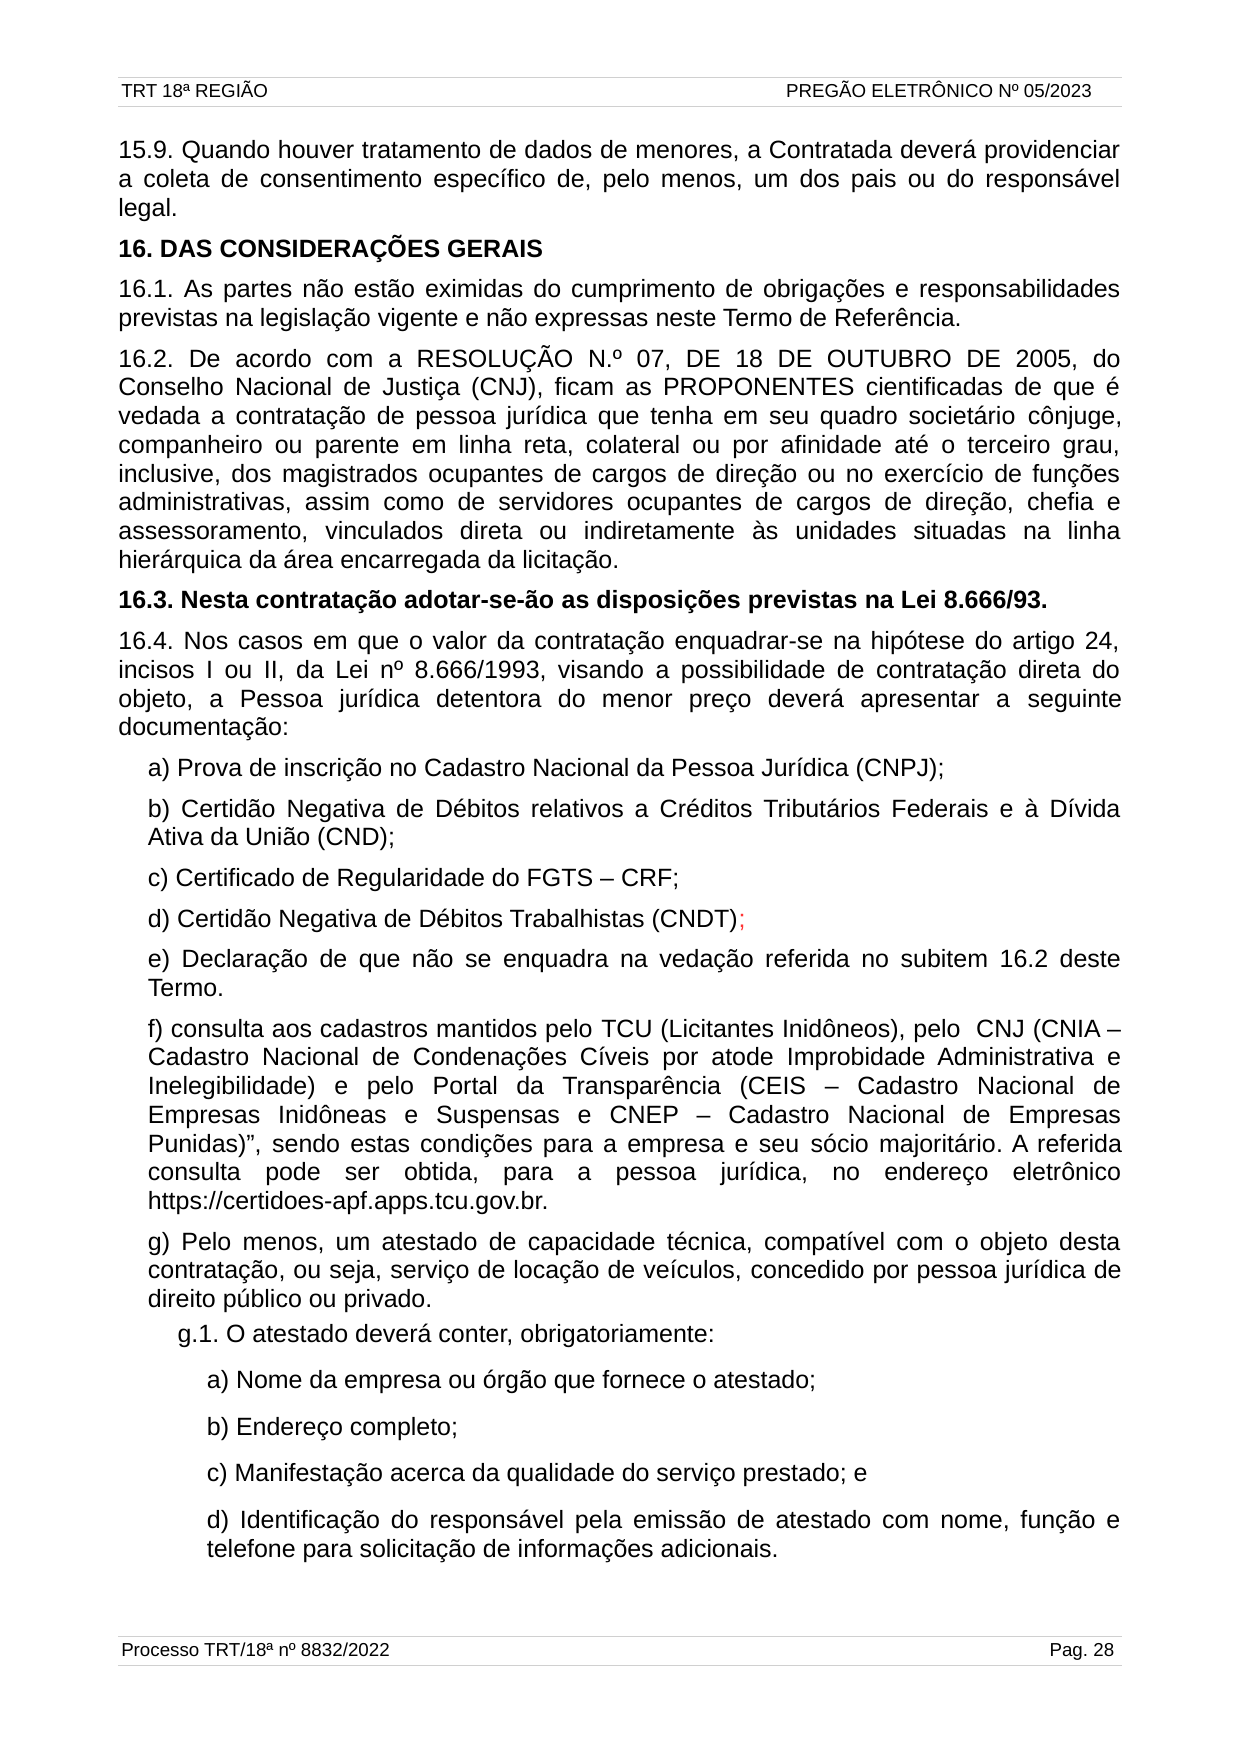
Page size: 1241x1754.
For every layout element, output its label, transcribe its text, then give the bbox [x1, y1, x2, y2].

text f) consulta aos cadastros mantidos pelo TCU (Licitantes Inidôneos), pelo CNJ (CNIA – Cadastro Nacional de Condenações Cíveis por atode Improbidade Administrativa e Inelegibilidade) e pelo Portal da Transparência (CEIS – Cadastro Nacional de Empresas Inidôneas e Suspensas e CNEP – Cadastro Nacional de Empresas Punidas)”, sendo estas condições para a empresa e seu sócio majoritário. A referida consulta pode ser obtida, para a pessoa jurídica, no endereço eletrônico https://certidoes-apf.apps.tcu.gov.br. [148, 1014, 1122, 1215]
text g.1. O atestado deverá conter, obrigatoriamente: [177, 1319, 1122, 1348]
text d) Certidão Negativa de Débitos Trabalhistas (CNDT); [148, 904, 1122, 932]
text 15.9. Quando houver tratamento de dados de menores, a Contratada deverá providenciar a coleta de consentimento específico de, pelo menos, um dos pais ou do responsável legal. [118, 136, 1122, 222]
text b) Certidão Negativa de Débitos relativos a Créditos Tributários Federais e à Dívida Ativa da União (CND); [148, 794, 1122, 851]
text 16.4. Nos casos em que o valor da contratação enquadrar-se na hipótese do artigo 24, incisos I ou II, da Lei nº 8.666/1993, visando a possibilidade de contratação direta do objeto, a Pessoa jurídica detentora do menor preço deverá apresentar a seguinte documentação: [118, 626, 1122, 741]
text g) Pelo menos, um atestado de capacidade técnica, compatível com o objeto desta contratação, ou seja, serviço de locação de veículos, concedido por pessoa jurídica de direito público ou privado. [148, 1227, 1122, 1313]
text a) Nome da empresa ou órgão que fornece o atestado; [207, 1365, 1122, 1394]
text 16.2. De acordo com a RESOLUÇÃO N.º 07, DE 18 DE OUTUBRO DE 2005, do Conselho Nacional de Justiça (CNJ), ficam as PROPONENTES cientificadas de que é vedada a contratação de pessoa jurídica que tenha em seu quadro societário cônjuge, companheiro ou parente em linha reta, colateral ou por afinidade até o terceiro grau, inclusive, dos magistrados ocupantes de cargos de direção ou no exercício de funções administrativas, assim como de servidores ocupantes de cargos de direção, chefia e assessoramento, vinculados direta ou indiretamente às unidades situadas na linha hierárquica da área encarregada da licitação. [118, 344, 1122, 574]
text e) Declaração de que não se enquadra na vedação referida no subitem 16.2 deste Termo. [148, 944, 1122, 1002]
text c) Certificado de Regularidade do FGTS – CRF; [148, 863, 1122, 892]
text c) Manifestação acerca da qualidade do serviço prestado; e [207, 1458, 1122, 1487]
text d) Identificação do responsável pela emissão de atestado com nome, função e telefone para solicitação de informações adicionais. [207, 1505, 1122, 1562]
text b) Endereço completo; [207, 1412, 1122, 1441]
text 16.3. Nesta contratação adotar-se-ão as disposições previstas na Lei 8.666/93. [118, 586, 1122, 614]
text 16.1. As partes não estão eximidas do cumprimento de obrigações e responsabilidades previstas na legislação vigente e não expressas neste Termo de Referência. [118, 274, 1122, 332]
text a) Prova de inscrição no Cadastro Nacional da Pessoa Jurídica (CNPJ); [148, 753, 1122, 782]
text 16. DAS CONSIDERAÇÕES GERAIS [118, 234, 1122, 262]
